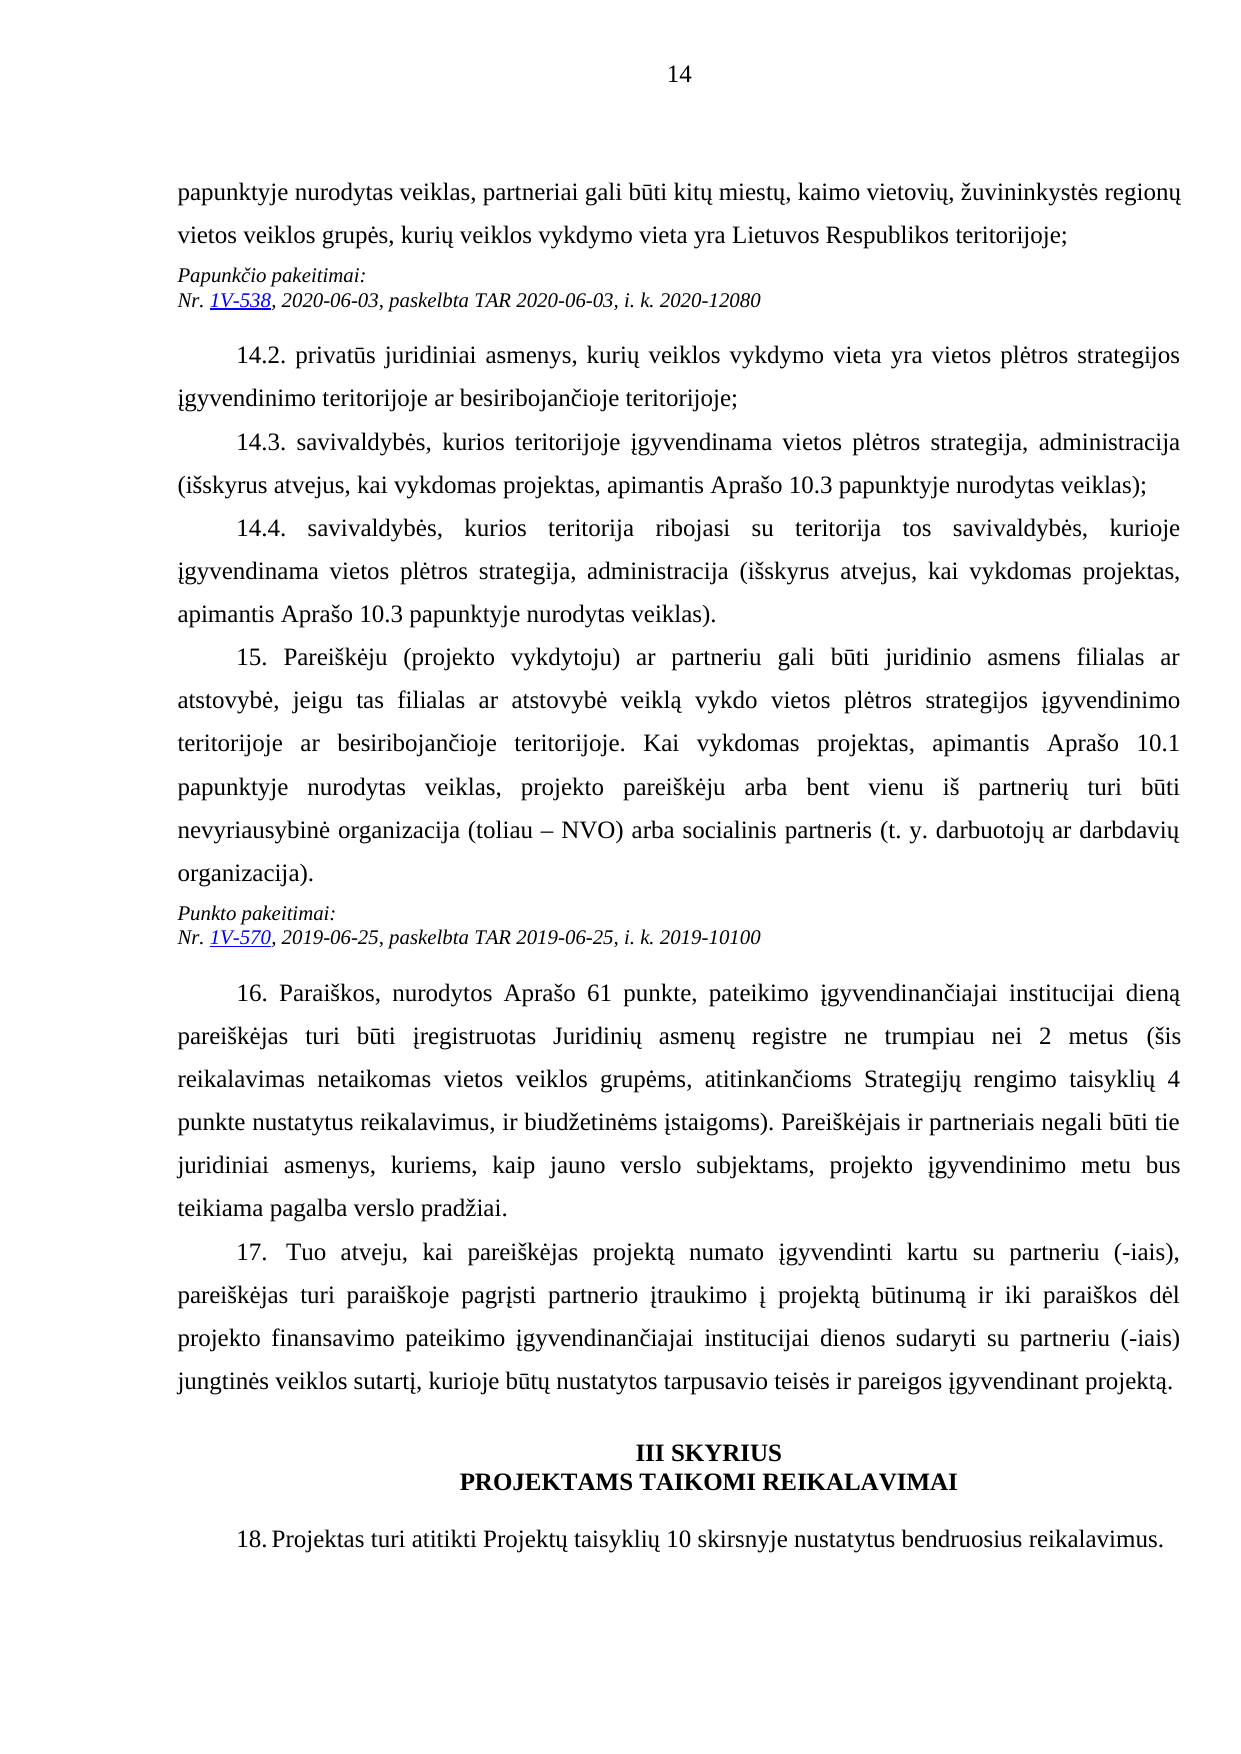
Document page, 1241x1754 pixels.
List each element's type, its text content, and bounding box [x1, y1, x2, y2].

text Papunkčio pakeitimai: [177, 263, 1181, 287]
text 14.4. savivaldybės, kurios teritorija ribojasi su teritorija tos savivaldybės, kurioje įgyvendinama vietos plėtros strategija, administracija (išskyrus atvejus, kai vykdomas projektas, apimantis Aprašo 10.3 papunktyje nurodytas veiklas). [177, 513, 1181, 628]
text papunktyje nurodytas veiklas, partneriai gali būti kitų miestų, kaimo vietovių, žuvininkystės regionų vietos veiklos grupės, kurių veiklos vykdymo vieta yra Lietuvos Respublikos teritorijoje; [177, 177, 1181, 249]
text III SKYRIUS [177, 1438, 1181, 1467]
text 14.3. savivaldybės, kurios teritorijoje įgyvendinama vietos plėtros strategija, administracija (išskyrus atvejus, kai vykdomas projektas, apimantis Aprašo 10.3 papunktyje nurodytas veiklas); [177, 427, 1181, 498]
text 15. Pareiškėju (projekto vykdytoju) ar partneriu gali būti juridinio asmens filialas ar atstovybė, jeigu tas filialas ar atstovybė veiklą vykdo vietos plėtros strategijos įgyvendinimo teritorijoje ar besiribojančioje teritorijoje. Kai vykdomas projektas, apimantis Aprašo 10.1 papunktyje nurodytas veiklas, projekto pareiškėju arba bent vienu iš partnerių turi būti nevyriausybinė organizacija (toliau – NVO) arba socialinis partneris (t. y. darbuotojų ar darbdavių organizacija). [177, 642, 1181, 887]
text 14.2. privatūs juridiniai asmenys, kurių veiklos vykdymo vieta yra vietos plėtros strategijos įgyvendinimo teritorijoje ar besiribojančioje teritorijoje; [177, 340, 1181, 412]
text PROJEKTAMS TAIKOMI REIKALAVIMAI [177, 1467, 1181, 1495]
text 17. Tuo atveju, kai pareiškėjas projektą numato įgyvendinti kartu su partneriu (-iais), pareiškėjas turi paraiškoje pagrįsti partnerio įtraukimo į projektą būtinumą ir iki paraiškos dėl projekto finansavimo pateikimo įgyvendinančiajai institucijai dienos sudaryti su partneriu (-iais) jungtinės veiklos sutartį, kurioje būtų nustatytos tarpusavio teisės ir pareigos įgyvendinant projektą. [177, 1237, 1181, 1395]
text 18. Projektas turi atitikti Projektų taisyklių 10 skirsnyje nustatytus bendruosius reikalavimus. [177, 1524, 1181, 1553]
text 16. Paraiškos, nurodytos Aprašo 61 punkte, pateikimo įgyvendinančiajai institucijai dieną pareiškėjas turi būti įregistruotas Juridinių asmenų registre ne trumpiau nei 2 metus (šis reikalavimas netaikomas vietos veiklos grupėms, atitinkančioms Strategijų rengimo taisyklių 4 punkte nustatytus reikalavimus, ir biudžetinėms įstaigoms). Pareiškėjais ir partneriais negali būti tie juridiniai asmenys, kuriems, kaip jauno verslo subjektams, projekto įgyvendinimo metu bus teikiama pagalba verslo pradžiai. [177, 978, 1181, 1222]
text Punkto pakeitimai: [177, 901, 1181, 925]
text Nr. 1V-538, 2020-06-03, paskelbta TAR 2020-06-03, i. k. 2020-12080 [177, 287, 1181, 312]
text Nr. 1V-570, 2019-06-25, paskelbta TAR 2019-06-25, i. k. 2019-10100 [177, 925, 1181, 949]
